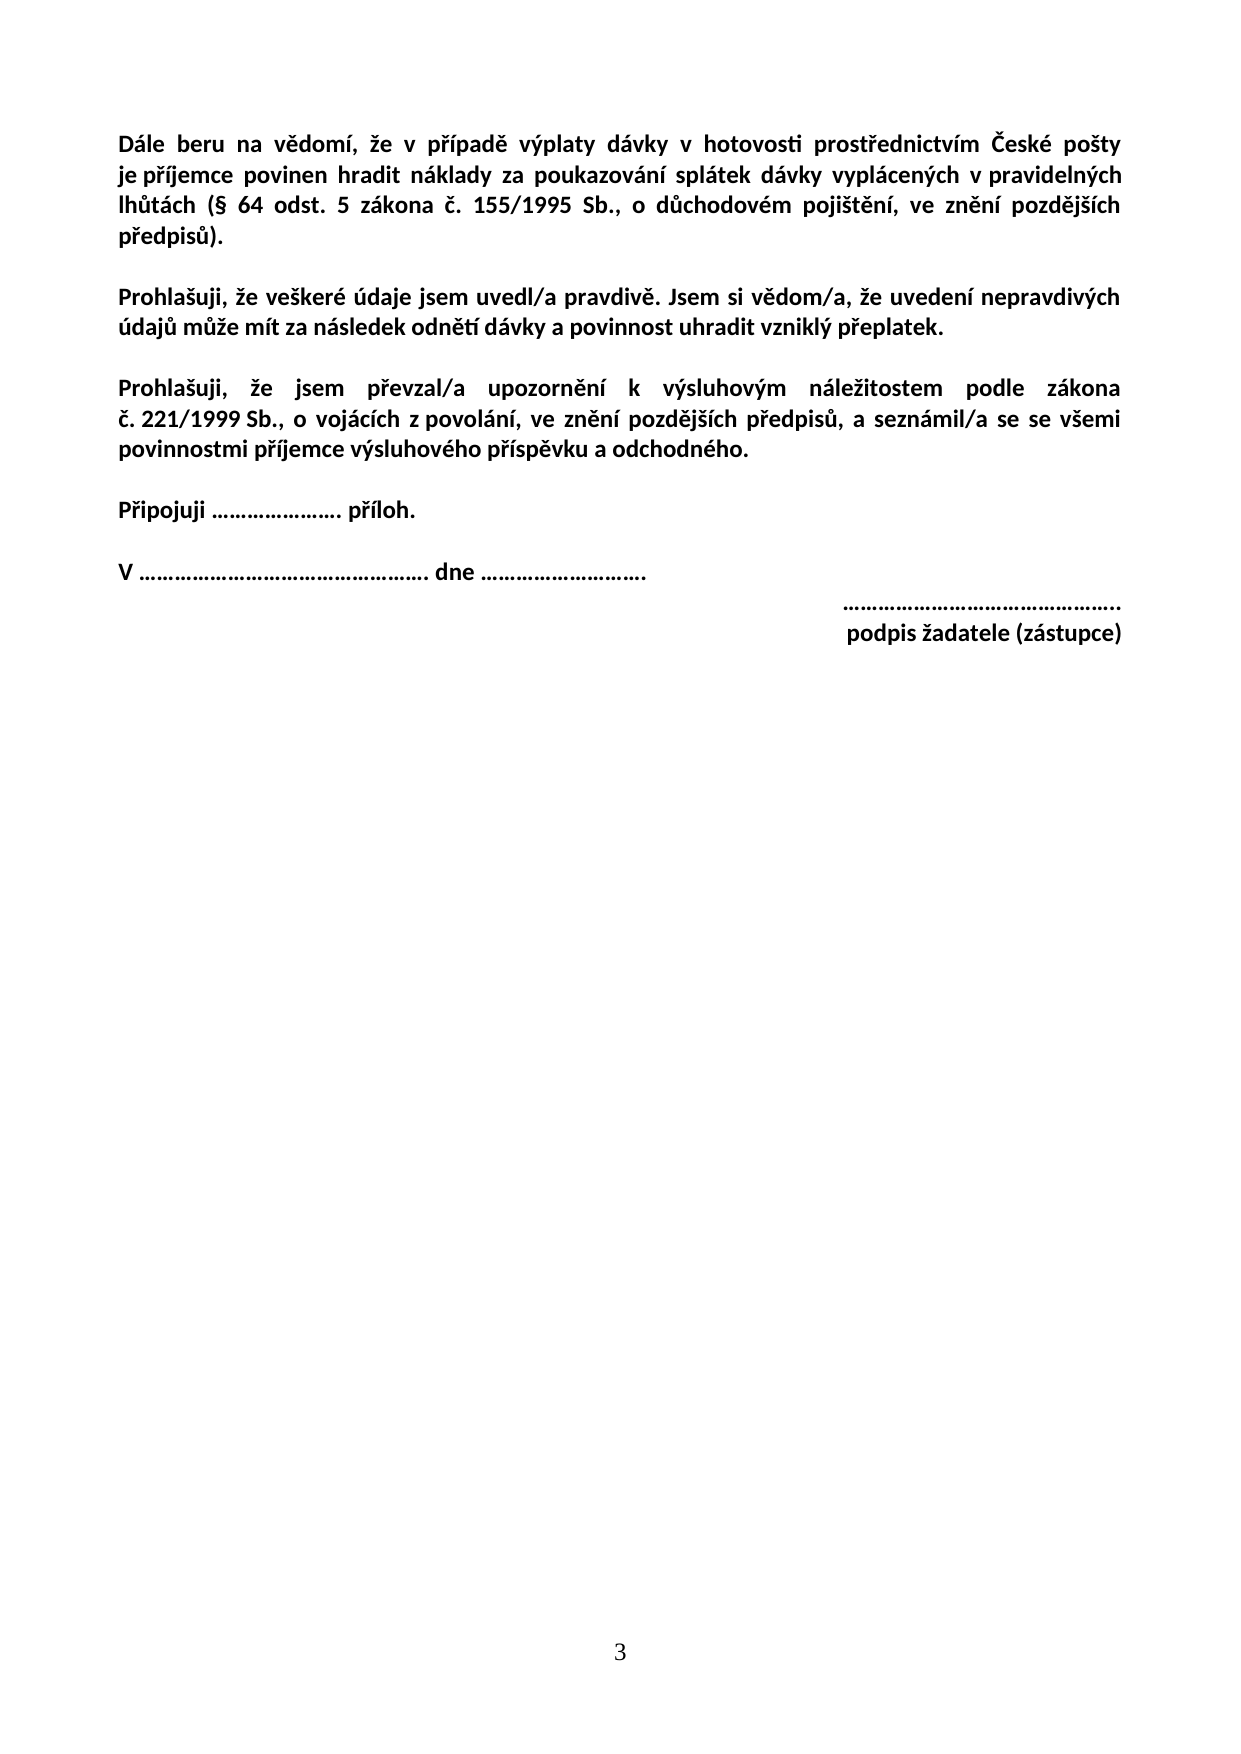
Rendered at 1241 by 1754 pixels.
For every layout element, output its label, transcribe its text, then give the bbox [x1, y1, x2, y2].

text V …………………………………………. dne ………………………. [118, 556, 1122, 586]
text Prohlašuji, že jsem převzal/a upozornění k výsluhovým náležitostem podle zákona č. 221/1999 Sb., o vojácích z povolání, ve znění pozdějších předpisů, a seznámil/a se se všemi povinnostmi příjemce výsluhového příspěvku a odchodného. [118, 373, 1122, 464]
text Prohlašuji, že veškeré údaje jsem uvedl/a pravdivě. Jsem si vědom/a, že uvedení nepravdivých údajů může mít za následek odnětí dávky a povinnost uhradit vzniklý přeplatek. [118, 281, 1122, 342]
text Dále beru na vědomí, že v případě výplaty dávky v hotovosti prostřednictvím České pošty je příjemce povinen hradit náklady za poukazování splátek dávky vyplácených v pravidelných lhůtách (§ 64 odst. 5 zákona č. 155/1995 Sb., o důchodovém pojištění, ve znění pozdějších předpisů). [118, 128, 1122, 251]
text ……………………………………….. [118, 586, 1122, 617]
text podpis žadatele (zástupce) [118, 617, 1122, 647]
text Připojuji …………………. příloh. [118, 495, 1122, 525]
